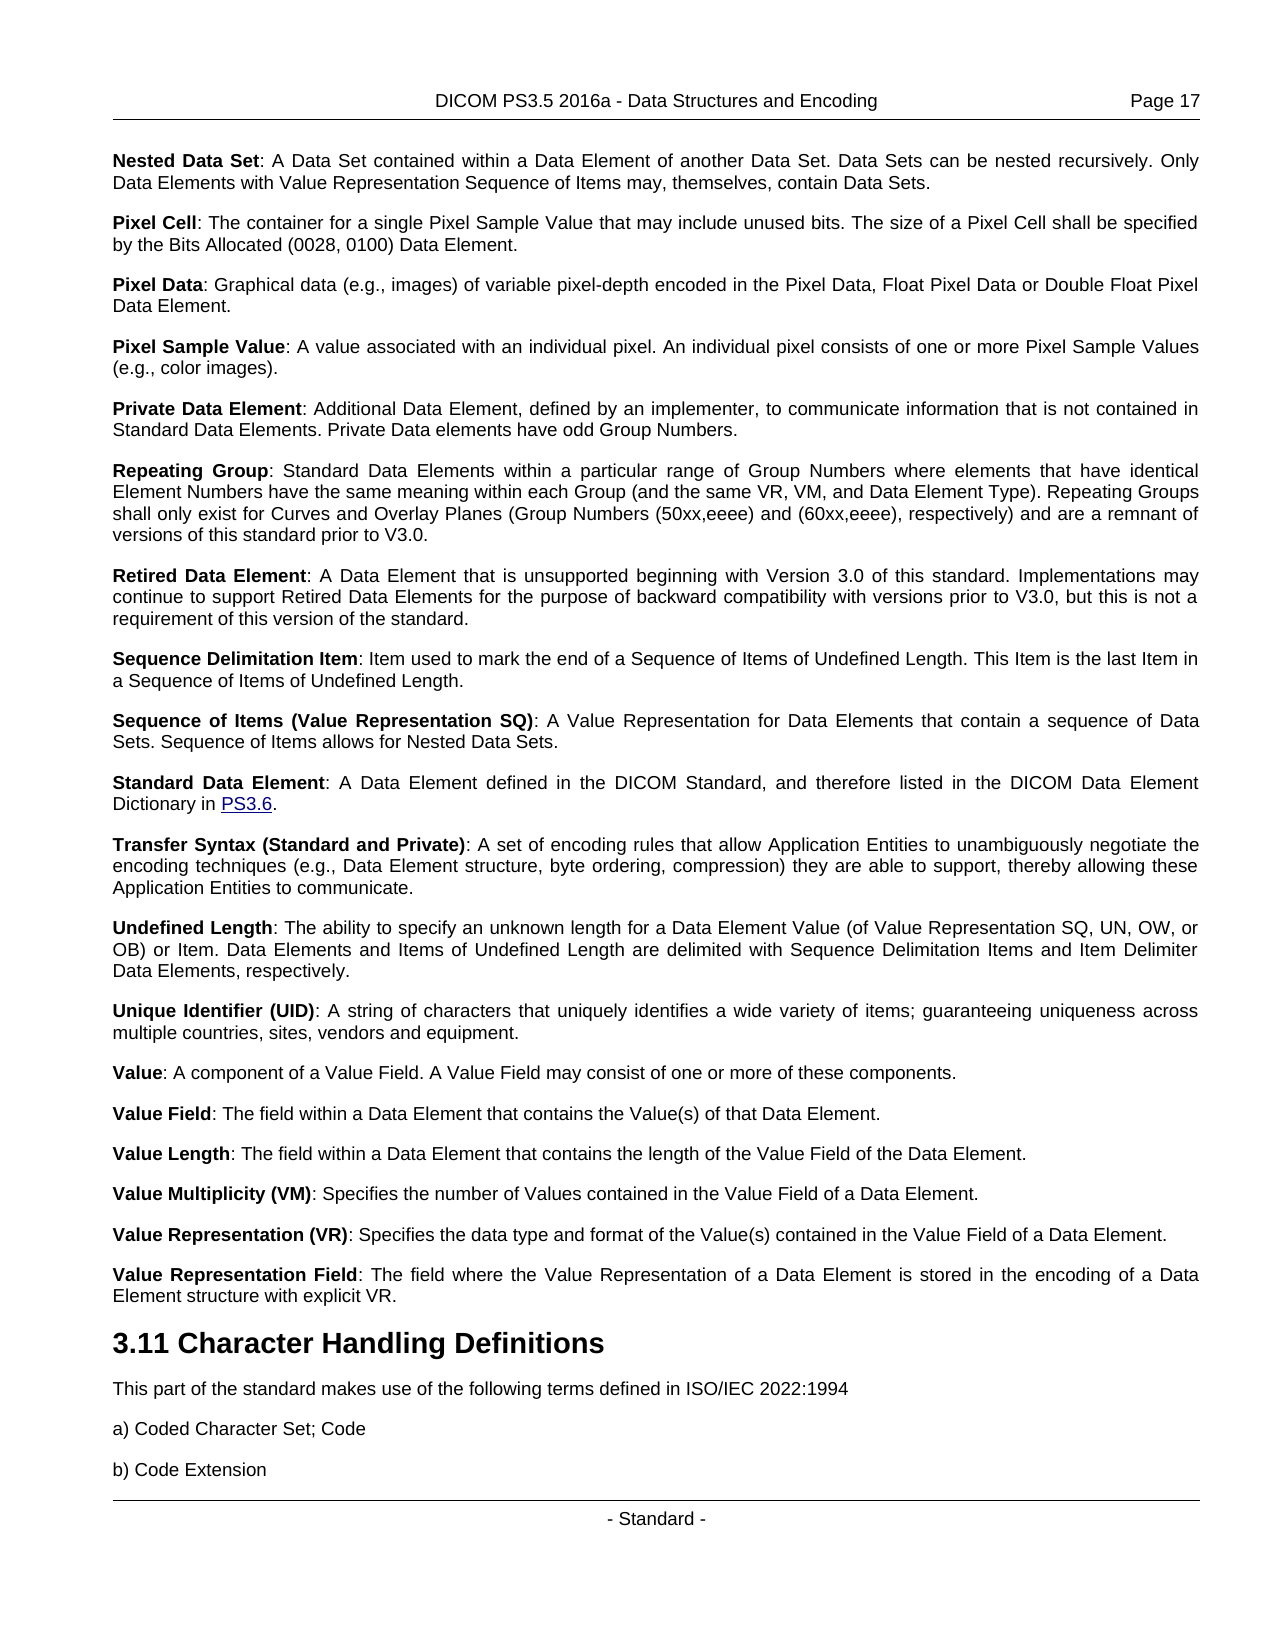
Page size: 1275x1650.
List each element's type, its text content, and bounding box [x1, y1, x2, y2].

text Pixel Sample Value: A value associated with an individual pixel. An individual pixel consists of one or more Pixel Sample Values (e.g., color images). [112, 336, 1200, 379]
text a) Coded Character Set; Code [112, 1418, 1200, 1440]
text Value Representation (VR): Specifies the data type and format of the Value(s) contained in the Value Field of a Data Element. [112, 1223, 1200, 1245]
text Private Data Element: Additional Data Element, defined by an implementer, to communicate information that is not contained in Standard Data Elements. Private Data elements have odd Group Numbers. [112, 397, 1200, 441]
text Sequence Delimitation Item: Item used to mark the end of a Sequence of Items of Undefined Length. This Item is the last Item in a Sequence of Items of Undefined Length. [112, 648, 1200, 691]
text Standard Data Element: A Data Element defined in the DICOM Standard, and therefore listed in the DICOM Data Element Dictionary in PS3.6. [112, 772, 1200, 815]
text Unique Identifier (UID): A string of characters that uniquely identifies a wide variety of items; guaranteeing uniqueness across multiple countries, sites, vendors and equipment. [112, 1000, 1200, 1043]
text b) Code Extension [112, 1458, 1200, 1480]
text Value Multiplicity (VM): Specifies the number of Values contained in the Value Field of a Data Element. [112, 1183, 1200, 1205]
text This part of the standard makes use of the following terms defined in ISO/IEC 2022:1994 [112, 1378, 1200, 1399]
text Pixel Data: Graphical data (e.g., images) of variable pixel-depth encoded in the Pixel Data, Float Pixel Data or Double Float Pixel Data Element. [112, 274, 1200, 317]
text Value Representation Field: The field where the Value Representation of a Data Element is stored in the encoding of a Data Element structure with explicit VR. [112, 1264, 1200, 1307]
text Pixel Cell: The container for a single Pixel Sample Value that may include unused bits. The size of a Pixel Cell shall be specified by the Bits Allocated (0028, 0100) Data Element. [112, 212, 1200, 255]
text Value: A component of a Value Field. A Value Field may consist of one or more of these components. [112, 1062, 1200, 1084]
text Sequence of Items (Value Representation SQ): A Value Representation for Data Elements that contain a sequence of Data Sets. Sequence of Items allows for Nested Data Sets. [112, 710, 1200, 753]
text Transfer Syntax (Standard and Private): A set of encoding rules that allow Application Entities to unambiguously negotiate the encoding techniques (e.g., Data Element structure, byte ordering, compression) they are able to support, thereby allowing these Application Entities to communicate. [112, 833, 1200, 898]
text Retired Data Element: A Data Element that is unsupported beginning with Version 3.0 of this standard. Implementations may continue to support Retired Data Elements for the purpose of backward compatibility with versions prior to V3.0, but this is not a requirement of this version of the standard. [112, 564, 1200, 629]
text Nested Data Set: A Data Set contained within a Data Element of another Data Set. Data Sets can be nested recursively. Only Data Elements with Value Representation Sequence of Items may, themselves, contain Data Sets. [112, 150, 1200, 193]
text Repeating Group: Standard Data Elements within a particular range of Group Numbers where elements that have identical Element Numbers have the same meaning within each Group (and the same VR, VM, and Data Element Type). Repeating Groups shall only exist for Curves and Overlay Planes (Group Numbers (50xx,eeee) and (60xx,eeee), respectively) and are a remnant of versions of this standard prior to V3.0. [112, 459, 1200, 546]
text Undefined Length: The ability to specify an unknown length for a Data Element Value (of Value Representation SQ, UN, OW, or OB) or Item. Data Elements and Items of Undefined Length are delimited with Sequence Delimitation Items and Item Delimiter Data Elements, respectively. [112, 917, 1200, 982]
text Value Field: The field within a Data Element that contains the Value(s) of that Data Element. [112, 1102, 1200, 1124]
text Value Length: The field within a Data Element that contains the length of the Value Field of the Data Element. [112, 1143, 1200, 1164]
text 3.11 Character Handling Definitions [112, 1326, 1200, 1359]
